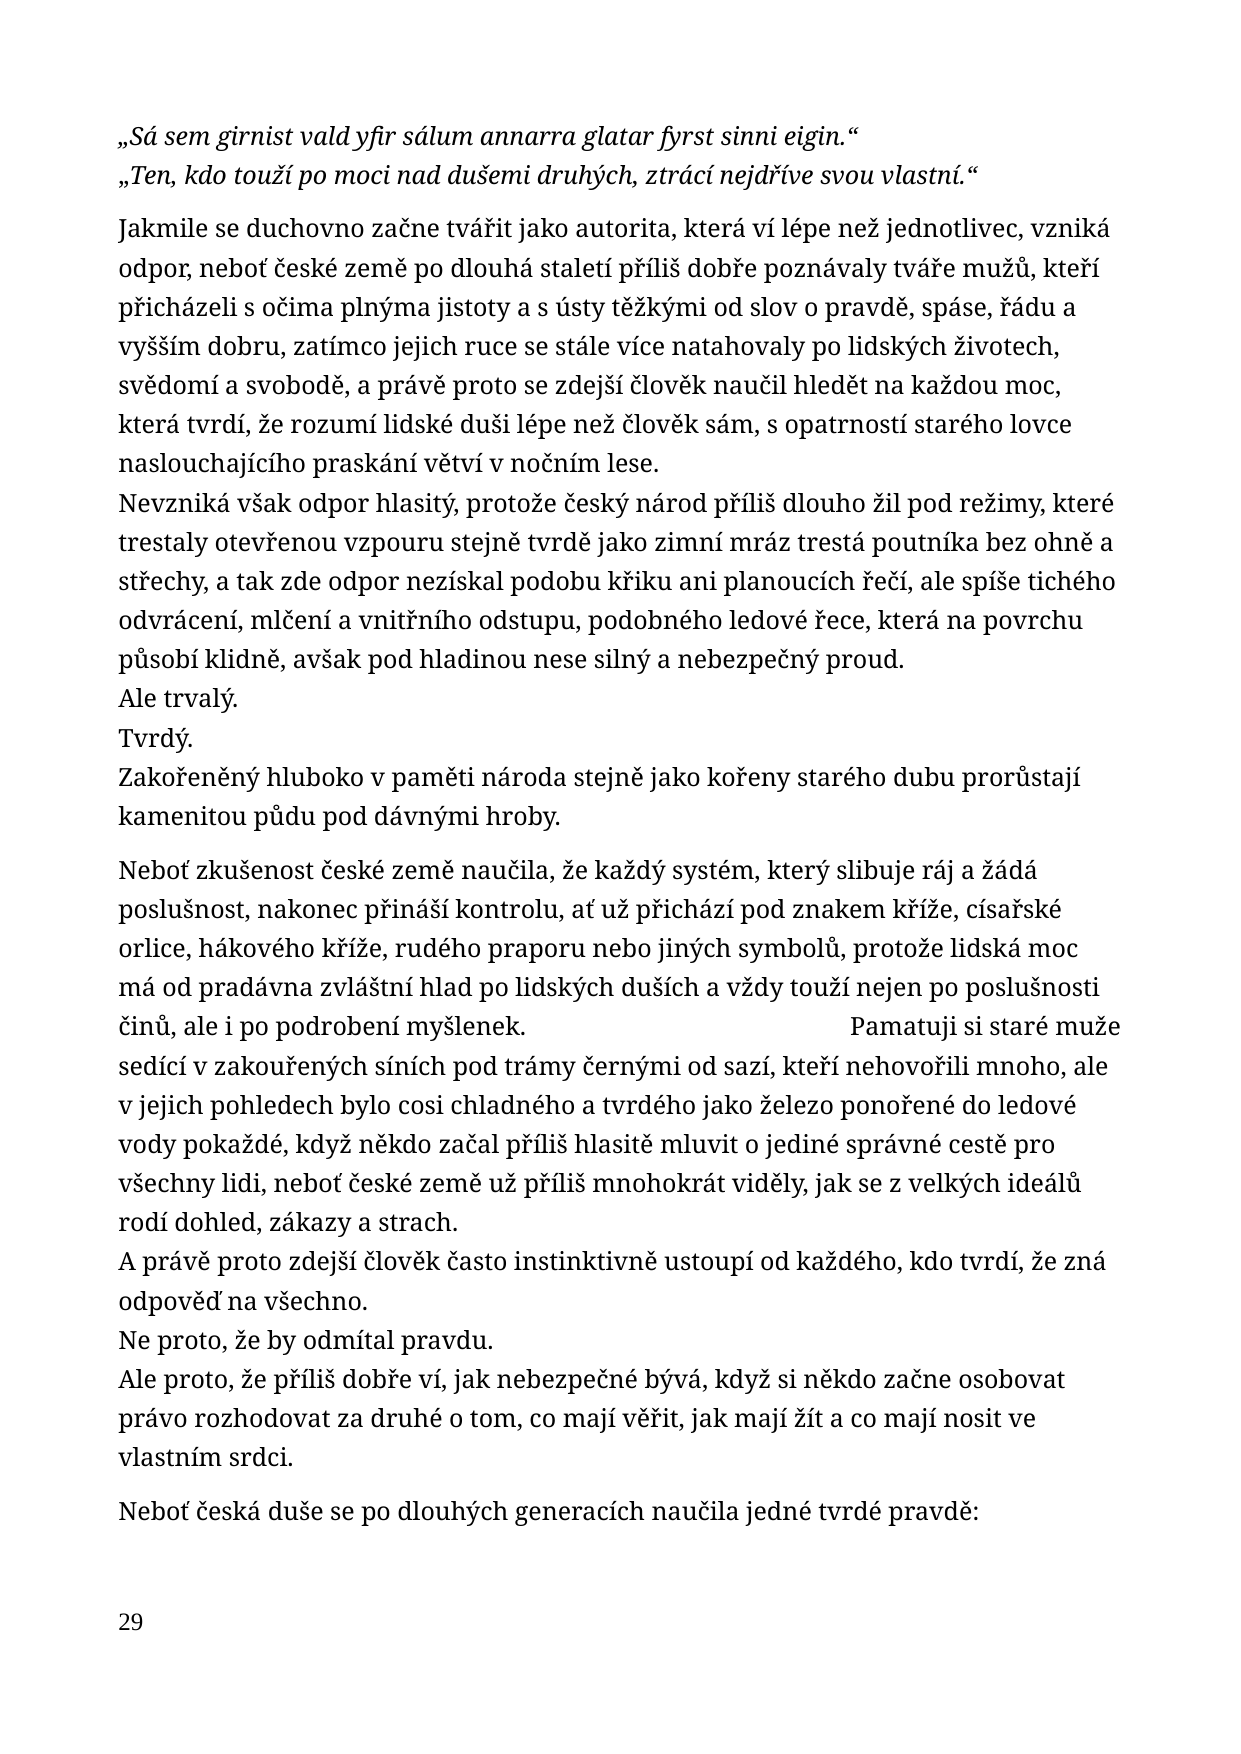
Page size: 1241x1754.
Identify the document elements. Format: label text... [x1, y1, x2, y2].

text Neboť zkušenost české země naučila, že každý systém, který slibuje ráj a žádá poslušnost, nakonec přináší kontrolu, ať už přichází pod znakem kříže, císařské orlice, hákového kříže, rudého praporu nebo jiných symbolů, protože lidská moc má od pradávna zvláštní hlad po lidských duších a vždy touží nejen po poslušnosti činů, ale i po podrobení myšlenek. Pamatuji si staré muže sedící v zakouřených síních pod trámy černými od sazí, kteří nehovořili mnoho, ale v jejich pohledech bylo cosi chladného a tvrdého jako železo ponořené do ledové vody pokaždé, když někdo začal příliš hlasitě mluvit o jediné správné cestě pro všechny lidi, neboť české země už příliš mnohokrát viděly, jak se z velkých ideálů rodí dohled, zákazy a strach. A právě proto zdejší člověk často instinktivně ustoupí od každého, kdo tvrdí, že zná odpověď na všechno. Ne proto, že by odmítal pravdu. Ale proto, že příliš dobře ví, jak nebezpečné bývá, když si někdo začne osobovat právo rozhodovat za druhé o tom, co mají věřit, jak mají žít a co mají nosit ve vlastním srdci. [118, 852, 1122, 1474]
text Neboť česká duše se po dlouhých generacích naučila jedné tvrdé pravdě: [118, 1493, 1122, 1528]
text „Sá sem girnist vald yfir sálum annarra glatar fyrst sinni eigin.“ „Ten, kdo touží po moci nad dušemi druhých, ztrácí nejdříve svou vlastní.“ [118, 118, 1122, 191]
text Jakmile se duchovno začne tvářit jako autorita, která ví lépe než jednotlivec, vzniká odpor, neboť české země po dlouhá staletí příliš dobře poznávaly tváře mužů, kteří přicházeli s očima plnýma jistoty a s ústy těžkými od slov o pravdě, spáse, řádu a vyšším dobru, zatímco jejich ruce se stále více natahovaly po lidských životech, svědomí a svobodě, a právě proto se zdejší člověk naučil hledět na každou moc, která tvrdí, že rozumí lidské duši lépe než člověk sám, s opatrností starého lovce naslouchajícího praskání větví v nočním lese. Nevzniká však odpor hlasitý, protože český národ příliš dlouho žil pod režimy, které trestaly otevřenou vzpouru stejně tvrdě jako zimní mráz trestá poutníka bez ohně a střechy, a tak zde odpor nezískal podobu křiku ani planoucích řečí, ale spíše tichého odvrácení, mlčení a vnitřního odstupu, podobného ledové řece, která na povrchu působí klidně, avšak pod hladinou nese silný a nebezpečný proud. Ale trvalý. Tvrdý. Zakořeněný hluboko v paměti národa stejně jako kořeny starého dubu prorůstají kamenitou půdu pod dávnými hroby. [118, 211, 1122, 833]
